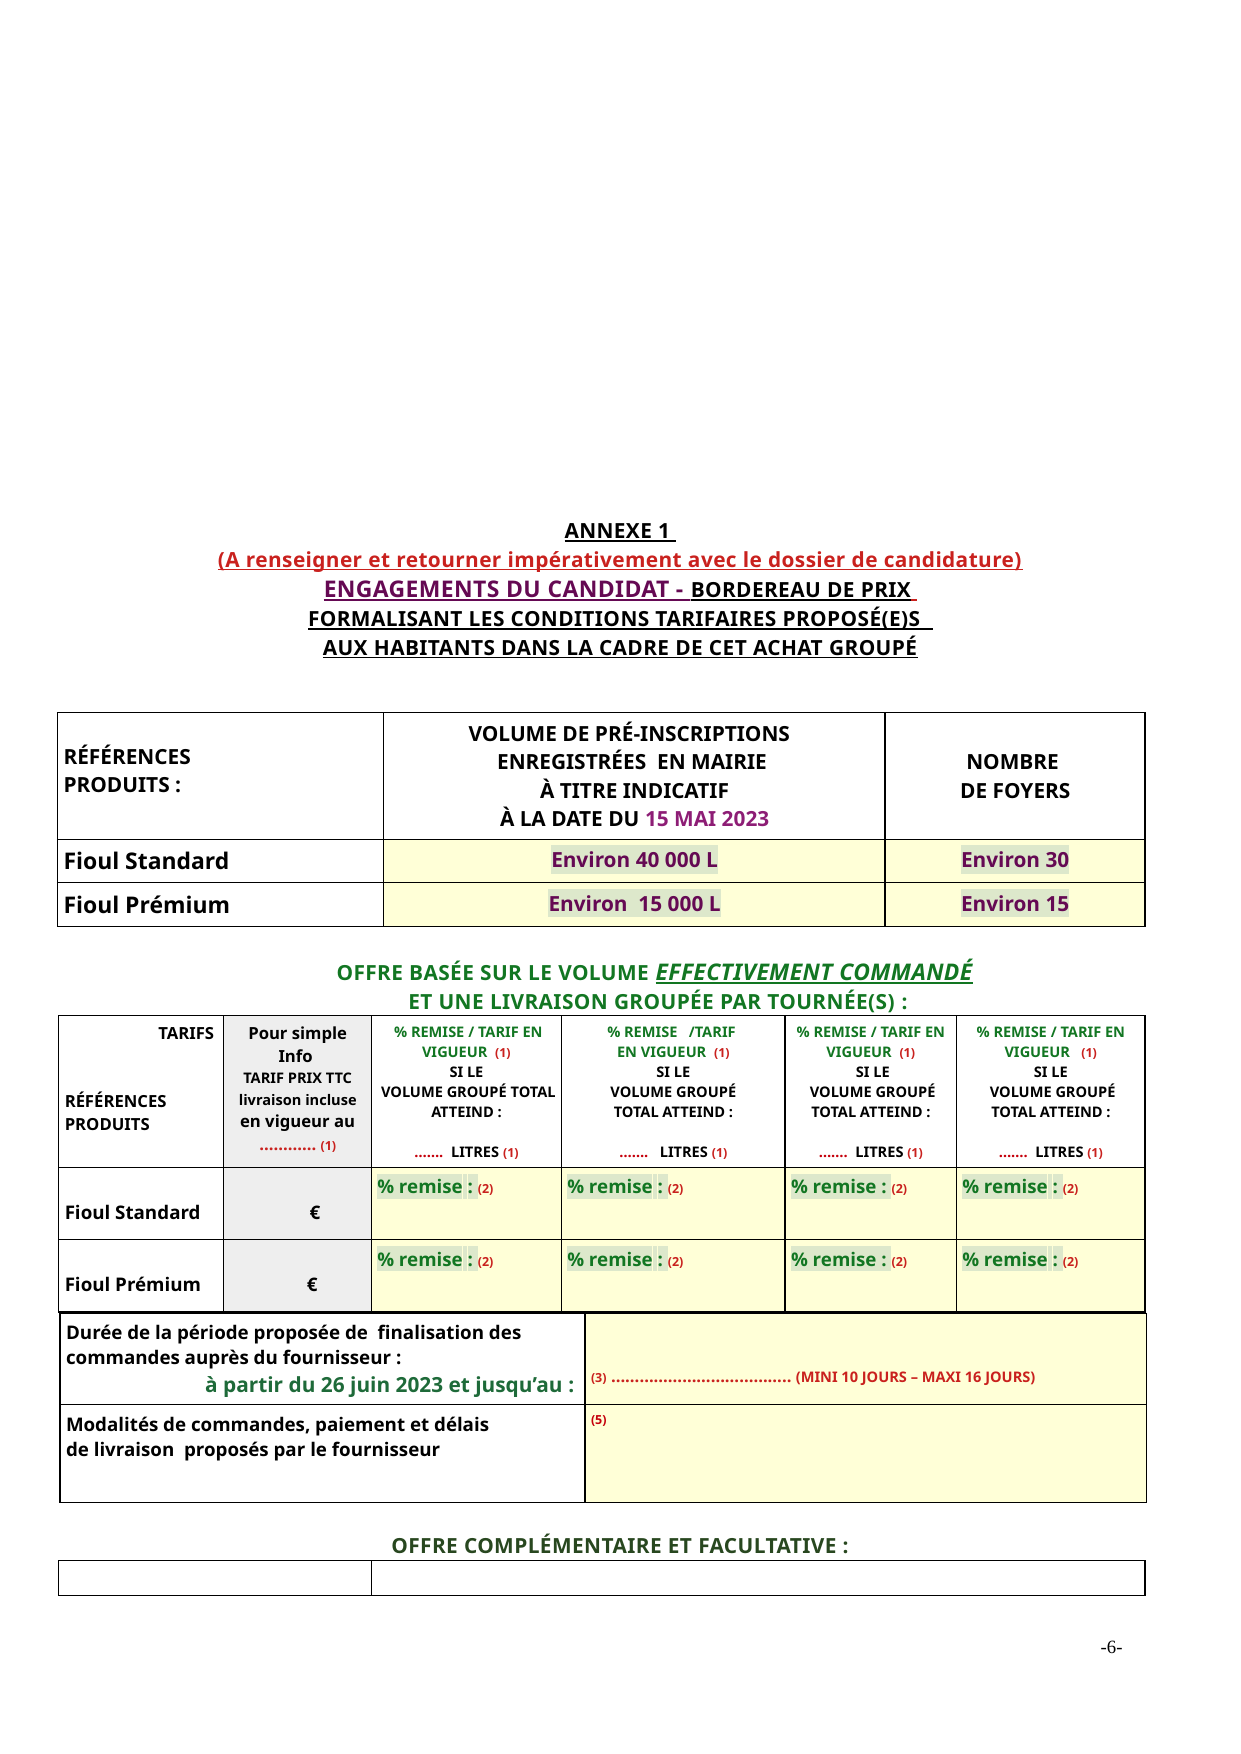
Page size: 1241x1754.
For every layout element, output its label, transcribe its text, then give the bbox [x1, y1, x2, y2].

table_header % REMISE / tarif en vigueur (1) si le volume GROUPé total atteinD : ……. Litres (1) [957, 1016, 1144, 1167]
table_cell Fioul Standard [58, 840, 383, 882]
text (A renseigner et retourner impérativement avec le dossier de candidature) [118, 545, 1122, 573]
table_cell % remise : (2) [372, 1168, 561, 1239]
table_cell € [224, 1240, 371, 1311]
text aux habitants DANS LA CADRE DE CET ACHAT GROUPé [118, 633, 1122, 661]
table_cell % remise : (2) [957, 1240, 1144, 1311]
table_header [59, 1561, 371, 1595]
table_cell Modalités de commandes, paiement et délais de livraison proposés par le fournisseur [61, 1405, 584, 1502]
table_cell % remise : (2) [562, 1240, 784, 1311]
table_header RéFéRENCES PRODUITS : [58, 713, 383, 838]
table_header [372, 1561, 1144, 1595]
table_header (3) ……………………………….. (mini 10 jours – maxi 16 jours) [586, 1314, 1146, 1404]
table_header TARIFS RéFéRENCES PRODUITS [59, 1016, 223, 1167]
table_cell Environ 40 000 L [384, 840, 884, 882]
table_cell Environ 30 [886, 840, 1144, 882]
table_cell % remise : (2) [786, 1168, 956, 1239]
table_cell Environ 15 [886, 883, 1144, 926]
table_cell % remise : (2) [957, 1168, 1144, 1239]
table_cell % remise : (2) [786, 1240, 956, 1311]
table_header % REMISE /tarif en vigueur (1) si le volume GROUPé total atteinD : ……. Litres (1) [562, 1016, 784, 1167]
table_cell Fioul Prémium [59, 1240, 223, 1311]
table_cell € [224, 1168, 371, 1239]
table_header Pour simple Info TARIF PRIX TTC livraison incluse en vigueur au ………… (1) [224, 1016, 371, 1167]
text FORMALISANT LES conditions TARIFAIRES PROPOSé(e)S [118, 604, 1122, 633]
table_cell (5) [586, 1405, 1146, 1502]
table_cell % remise : (2) [372, 1240, 561, 1311]
list OFFRE BASéE SUR LE VOLUME effectivement commandé [156, 956, 1122, 987]
table_header Nombre de foyers [886, 713, 1144, 838]
table_cell Fioul Prémium [58, 883, 383, 926]
table_header % REMISE / tarif en vigueur (1) si le volume GROUPé total atteinD : ……. Litres (1) [786, 1016, 956, 1167]
table_header Durée de la période proposée de finalisation des commandes auprès du fournisseur : à partir du 26 juin 2023 et jusqu’au : [61, 1314, 584, 1404]
list ET UNE LIVRAISON GROUPéE par tournée(S) : [156, 987, 1122, 1015]
table_header % REMISE / tarif en vigueur (1) si le volume GROUPé total atteinD : ……. Litres (1) [372, 1016, 561, 1167]
text OFFRE COMPLéMENTAIRE ET FACULTATIVE : [118, 1532, 1122, 1560]
table_cell Fioul Standard [59, 1168, 223, 1239]
text ANNEXE 1 [118, 516, 1122, 545]
table_cell Environ 15 000 L [384, 883, 884, 926]
table_header VOLUME De pré-inscriptiOnS ENREGISTRéES en MAIRIE à titre indicatiF à LA DATE DU 15 mai 2023 [384, 713, 884, 838]
text ENGAGEMENTS DU CANDIDAT - BORDEREAU DE PRIX [118, 573, 1122, 604]
table_cell % remise : (2) [562, 1168, 784, 1239]
